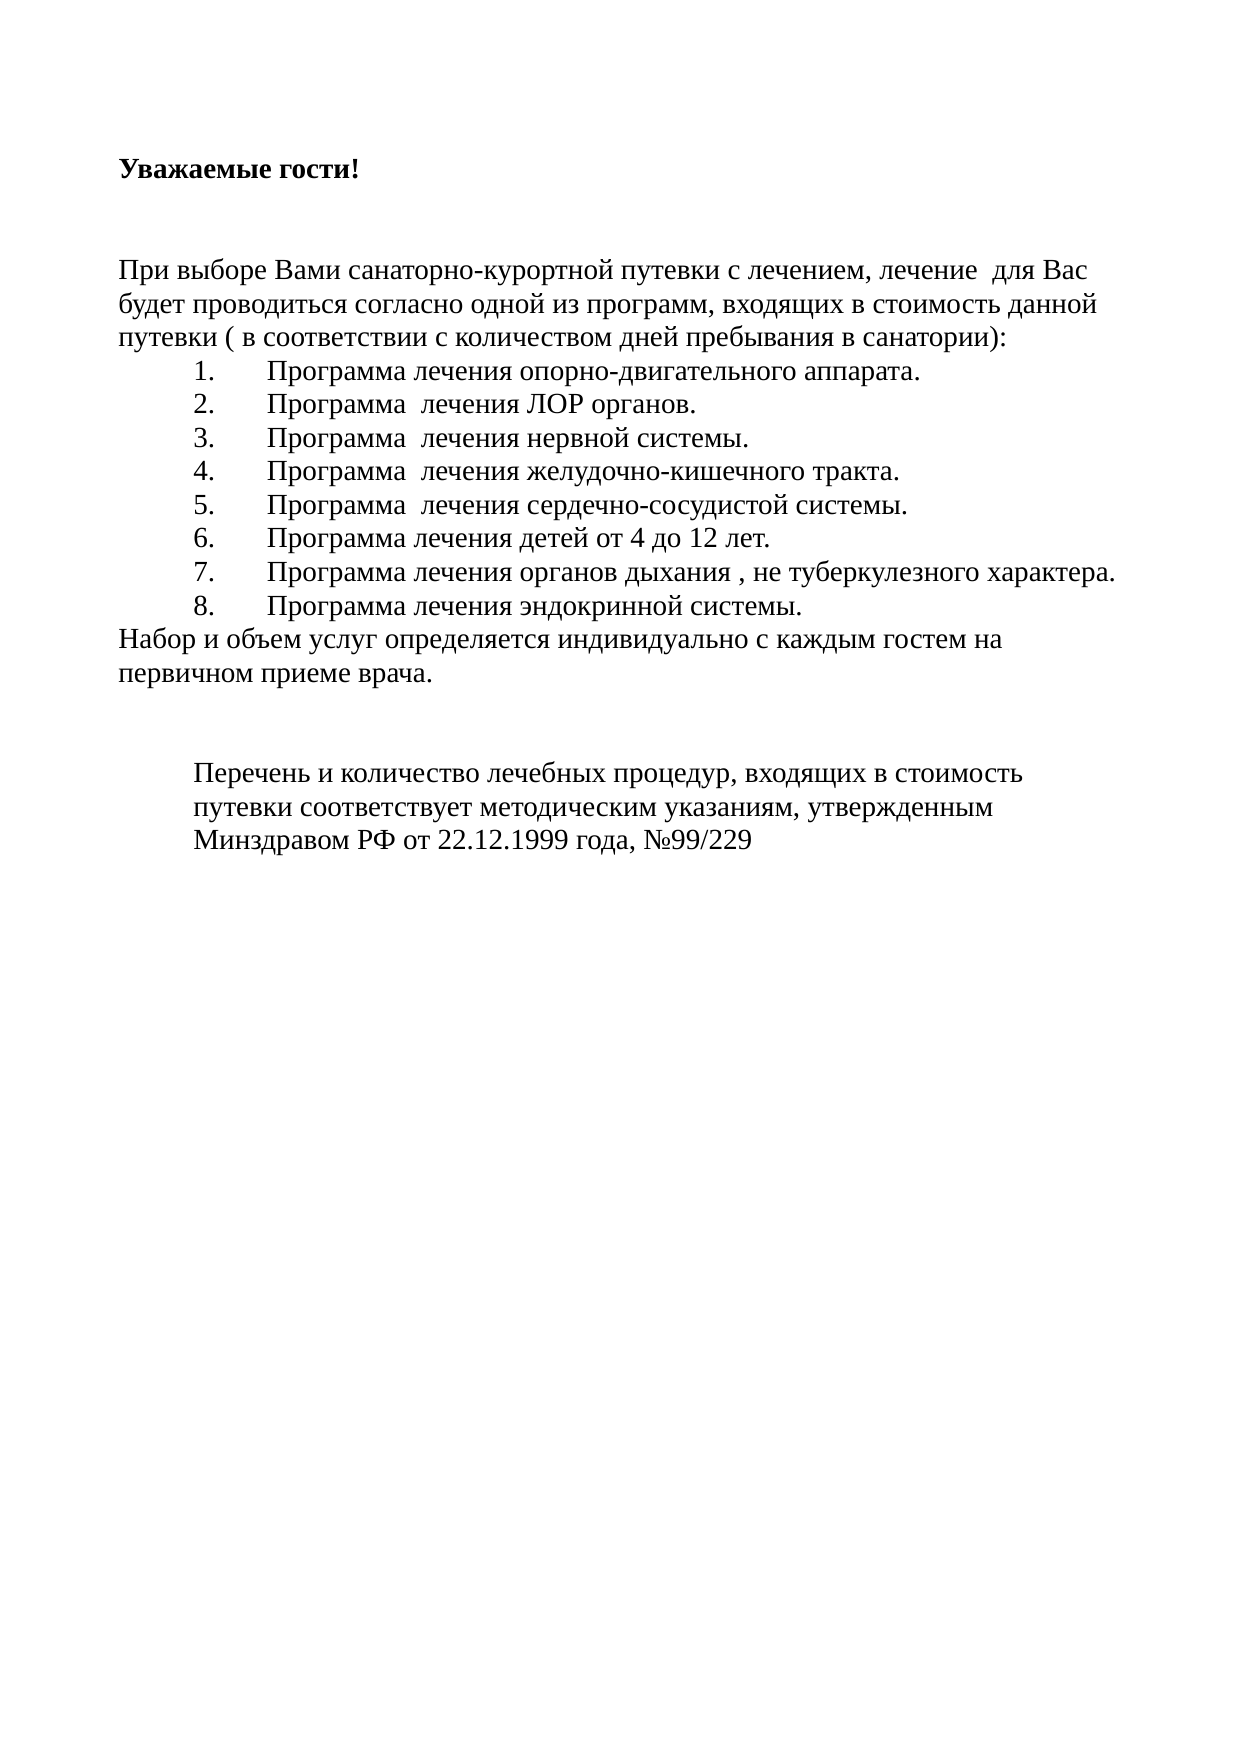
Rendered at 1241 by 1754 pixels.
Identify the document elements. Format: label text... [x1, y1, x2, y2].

text При выборе Вами санаторно-курортной путевки с лечением, лечение для Вас будет проводиться согласно одной из программ, входящих в стоимость данной путевки ( в соответствии с количеством дней пребывания в санатории): [118, 252, 1122, 353]
text Набор и объем услуг определяется индивидуально с каждым гостем на первичном приеме врача. [118, 621, 1122, 688]
text 2. Программа лечения ЛОР органов. [193, 386, 1122, 420]
text 5. Программа лечения сердечно-сосудистой системы. [193, 487, 1122, 521]
text Перечень и количество лечебных процедур, входящих в стоимость путевки соответствует методическим указаниям, утвержденным Минздравом РФ от 22.12.1999 года, №99/229 [193, 755, 1122, 856]
text 3. Программа лечения нервной системы. [193, 420, 1122, 453]
text 8. Программа лечения эндокринной системы. [193, 588, 1122, 621]
text 4. Программа лечения желудочно-кишечного тракта. [193, 453, 1122, 487]
text 1. Программа лечения опорно-двигательного аппарата. [193, 353, 1122, 386]
text Уважаемые гости! [118, 152, 1122, 185]
text 6. Программа лечения детей от 4 до 12 лет. [193, 521, 1122, 554]
text 7. Программа лечения органов дыхания , не туберкулезного характера. [193, 554, 1122, 588]
